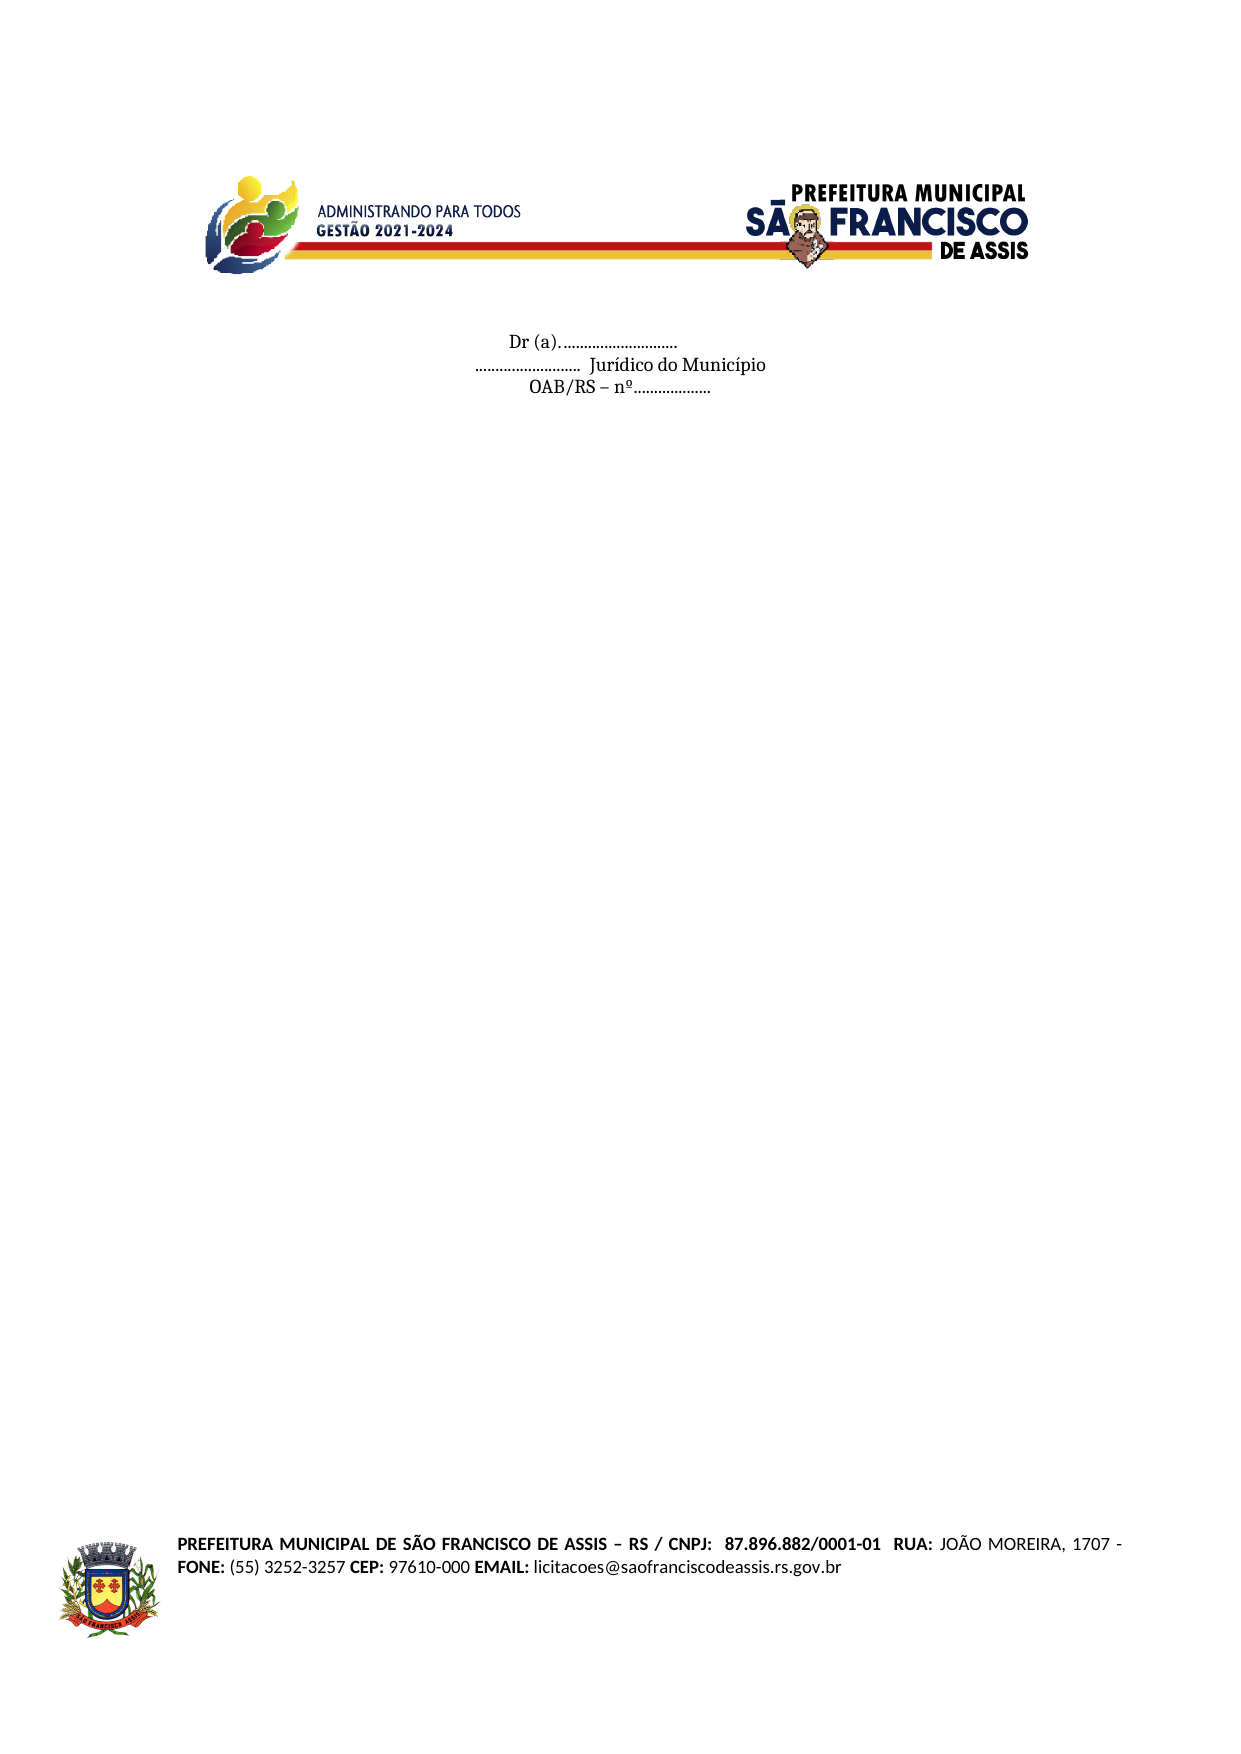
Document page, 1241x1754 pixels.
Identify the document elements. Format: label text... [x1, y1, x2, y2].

text Dr (a)............................. [118, 330, 1122, 353]
text .......................... Jurídico do Município [118, 353, 1122, 376]
text OAB/RS – nº................... [177, 376, 1063, 399]
